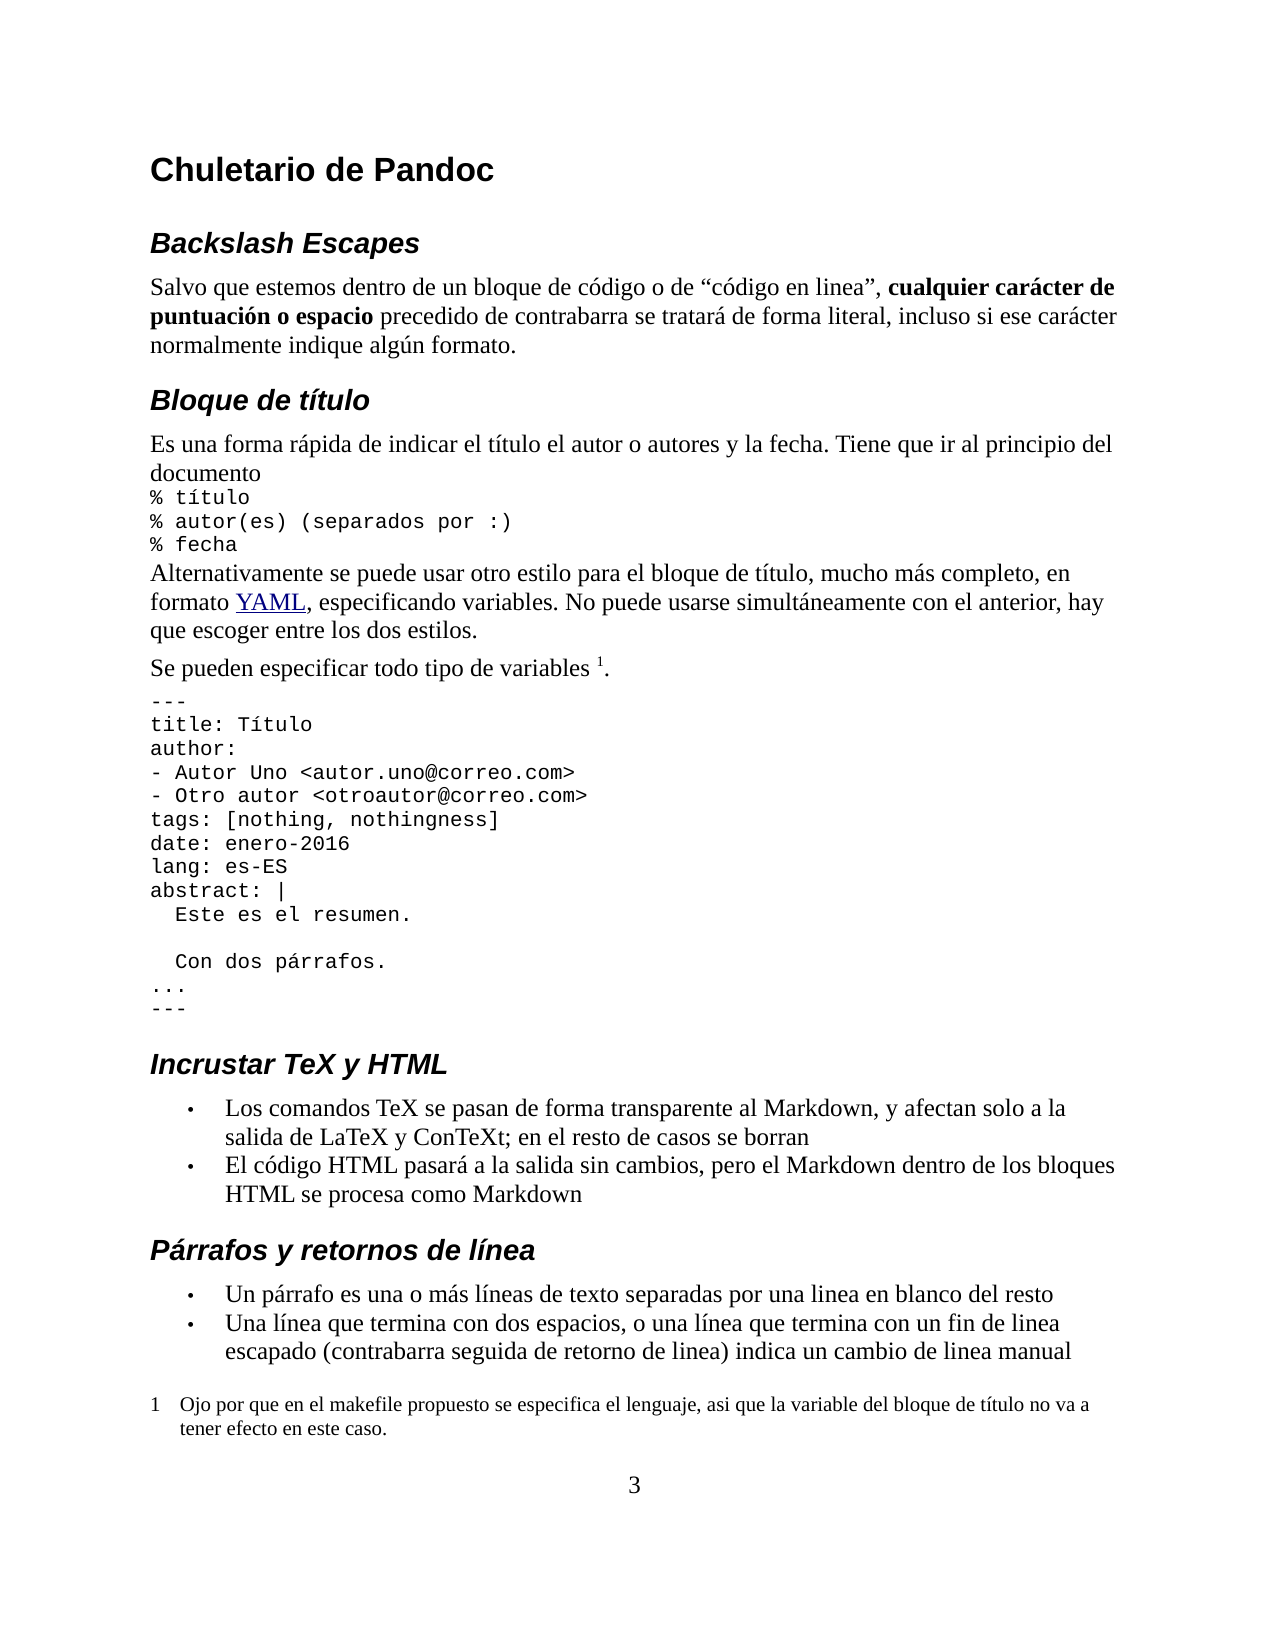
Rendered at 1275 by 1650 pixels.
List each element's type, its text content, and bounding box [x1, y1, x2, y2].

text lang: es-ES [150, 856, 1125, 880]
text % fecha [150, 534, 1125, 558]
text % autor(es) (separados por :) [150, 511, 1125, 534]
text - Autor Uno <autor.uno@correo.com> [150, 762, 1125, 785]
text abstract: | [150, 880, 1125, 904]
text author: [150, 738, 1125, 762]
text Este es el resumen. [150, 904, 1125, 927]
text date: enero-2016 [150, 833, 1125, 856]
text Se pueden especificar todo tipo de variables . [150, 653, 1125, 682]
text Ojo por que en el makefile propuesto se especifica el lenguaje, asi que la variable del bloque de título no va a tener efecto en este caso. [150, 1392, 1125, 1440]
text Salvo que estemos dentro de un bloque de código o de “código en linea”, cualquier carácter de puntuación o espacio precedido de contrabarra se tratará de forma literal, incluso si ese carácter normalmente indique algún formato. [150, 272, 1125, 358]
subtitle Chuletario de Pandoc [150, 150, 1125, 189]
list Un párrafo es una o más líneas de texto separadas por una linea en blanco del resto [187, 1279, 1125, 1308]
subtitle Incrustar TeX y HTML [150, 1047, 1125, 1080]
list El código HTML pasará a la salida sin cambios, pero el Markdown dentro de los bloques HTML se procesa como Markdown [187, 1150, 1125, 1208]
text Con dos párrafos. [150, 951, 1125, 974]
subtitle Párrafos y retornos de línea [150, 1233, 1125, 1266]
text % título [150, 487, 1125, 511]
subtitle Bloque de título [150, 383, 1125, 417]
list Una línea que termina con dos espacios, o una línea que termina con un fin de linea escapado (contrabarra seguida de retorno de linea) indica un cambio de linea manual [187, 1308, 1125, 1365]
text tags: [nothing, nothingness] [150, 809, 1125, 833]
text --- [150, 691, 1125, 714]
text - Otro autor <otroautor@correo.com> [150, 785, 1125, 809]
text Alternativamente se puede usar otro estilo para el bloque de título, mucho más completo, en formato YAML, especificando variables. No puede usarse simultáneamente con el anterior, hay que escoger entre los dos estilos. [150, 558, 1125, 644]
text title: Título [150, 714, 1125, 738]
text Es una forma rápida de indicar el título el autor o autores y la fecha. Tiene que ir al principio del documento [150, 429, 1125, 487]
subtitle Backslash Escapes [150, 226, 1125, 260]
text ... [150, 974, 1125, 998]
list Los comandos TeX se pasan de forma transparente al Markdown, y afectan solo a la salida de LaTeX y ConTeXt; en el resto de casos se borran [187, 1093, 1125, 1150]
text --- [150, 998, 1125, 1022]
